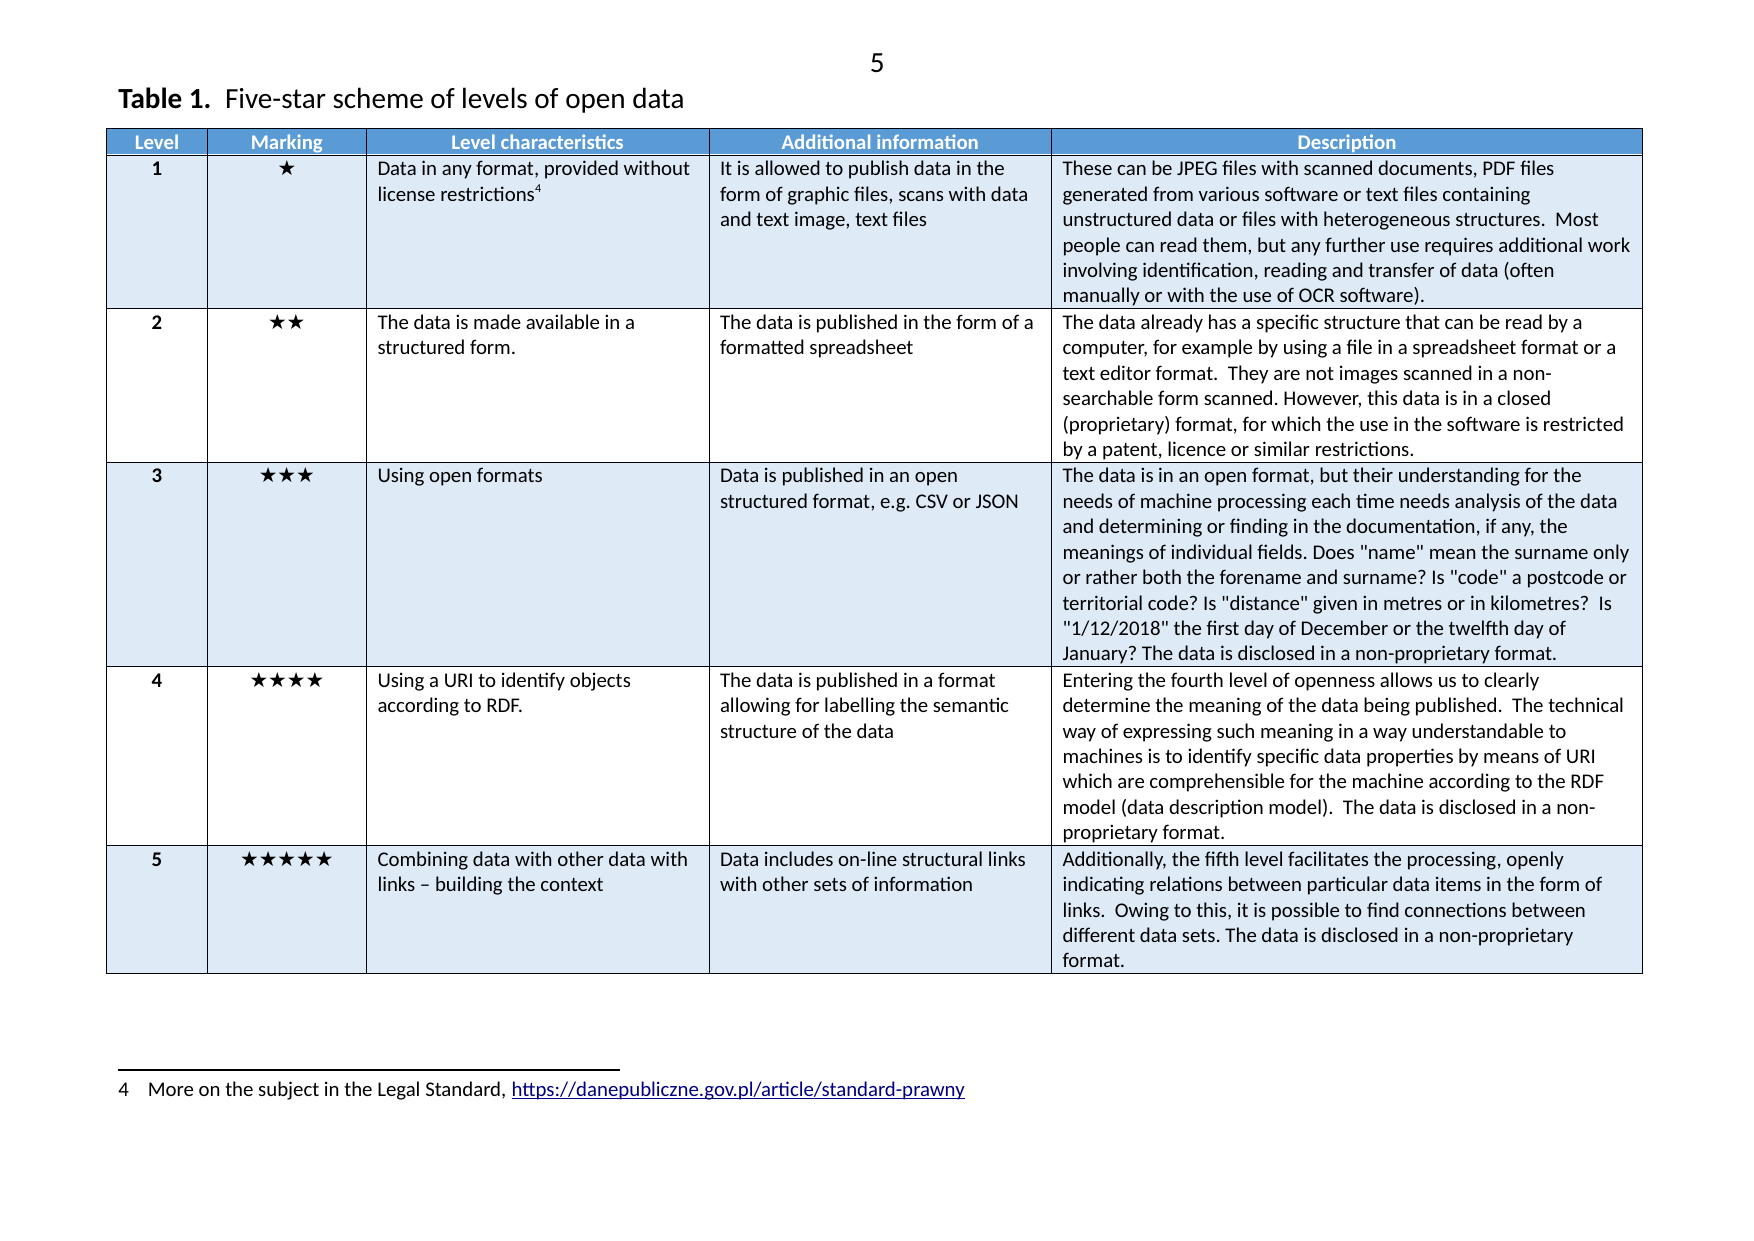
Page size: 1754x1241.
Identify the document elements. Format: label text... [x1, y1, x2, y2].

table_cell The data is made available in a structured form. [367, 309, 709, 462]
table_cell The data is in an open format, but their understanding for the needs of machine processing each time needs analysis of the data and determining or finding in the documentation, if any, the meanings of individual fields. Does "name" mean the surname only or rather both the forename and surname? Is "code" a postcode or territorial code? Is "distance" given in metres or in kilometres? Is "1/12/2018" the first day of December or the twelfth day of January? The data is disclosed in a non-proprietary format. [1052, 463, 1642, 666]
table_header Level [107, 129, 207, 154]
table_cell ★★ [208, 309, 366, 462]
table_cell It is allowed to publish data in the form of graphic files, scans with data and text image, text files [710, 156, 1051, 308]
table_cell Using open formats [367, 463, 709, 666]
table_cell 1 [107, 156, 207, 308]
table_cell ★★★★ [208, 667, 366, 845]
table_cell 3 [107, 463, 207, 666]
table_cell ★★★★★ [208, 846, 366, 973]
table_header Level characteristics [367, 129, 709, 154]
table_cell Data in any format, provided without license restrictions [367, 156, 709, 308]
table_cell Additionally, the fifth level facilitates the processing, openly indicating relations between particular data items in the form of links. Owing to this, it is possible to find connections between different data sets. The data is disclosed in a non-proprietary format. [1052, 846, 1642, 973]
table_cell The data is published in the form of a formatted spreadsheet [710, 309, 1051, 462]
table_cell 4 [107, 667, 207, 845]
subtitle Table 1. Five-star scheme of levels of open data [118, 80, 1636, 116]
table_cell Data includes on-line structural links with other sets of information [710, 846, 1051, 973]
table_header Description [1052, 129, 1642, 154]
table_header Marking [208, 129, 366, 154]
table_cell Entering the fourth level of openness allows us to clearly determine the meaning of the data being published. The technical way of expressing such meaning in a way understandable to machines is to identify specific data properties by means of URI which are comprehensible for the machine according to the RDF model (data description model). The data is disclosed in a non-proprietary format. [1052, 667, 1642, 845]
table_cell ★ [208, 156, 366, 308]
table_cell These can be JPEG files with scanned documents, PDF files generated from various software or text files containing unstructured data or files with heterogeneous structures. Most people can read them, but any further use requires additional work involving identification, reading and transfer of data (often manually or with the use of OCR software). [1052, 156, 1642, 308]
table_cell 5 [107, 846, 207, 973]
table_cell ★★★ [208, 463, 366, 666]
table_cell 2 [107, 309, 207, 462]
table_header Additional information [710, 129, 1051, 154]
table_cell Data is published in an open structured format, e.g. CSV or JSON [710, 463, 1051, 666]
table_cell Using a URI to identify objects according to RDF. [367, 667, 709, 845]
table_cell Combining data with other data with links – building the context [367, 846, 709, 973]
table_cell The data already has a specific structure that can be read by a computer, for example by using a file in a spreadsheet format or a text editor format. They are not images scanned in a non-searchable form scanned. However, this data is in a closed (proprietary) format, for which the use in the software is restricted by a patent, licence or similar restrictions. [1052, 309, 1642, 462]
table_cell The data is published in a format allowing for labelling the semantic structure of the data [710, 667, 1051, 845]
